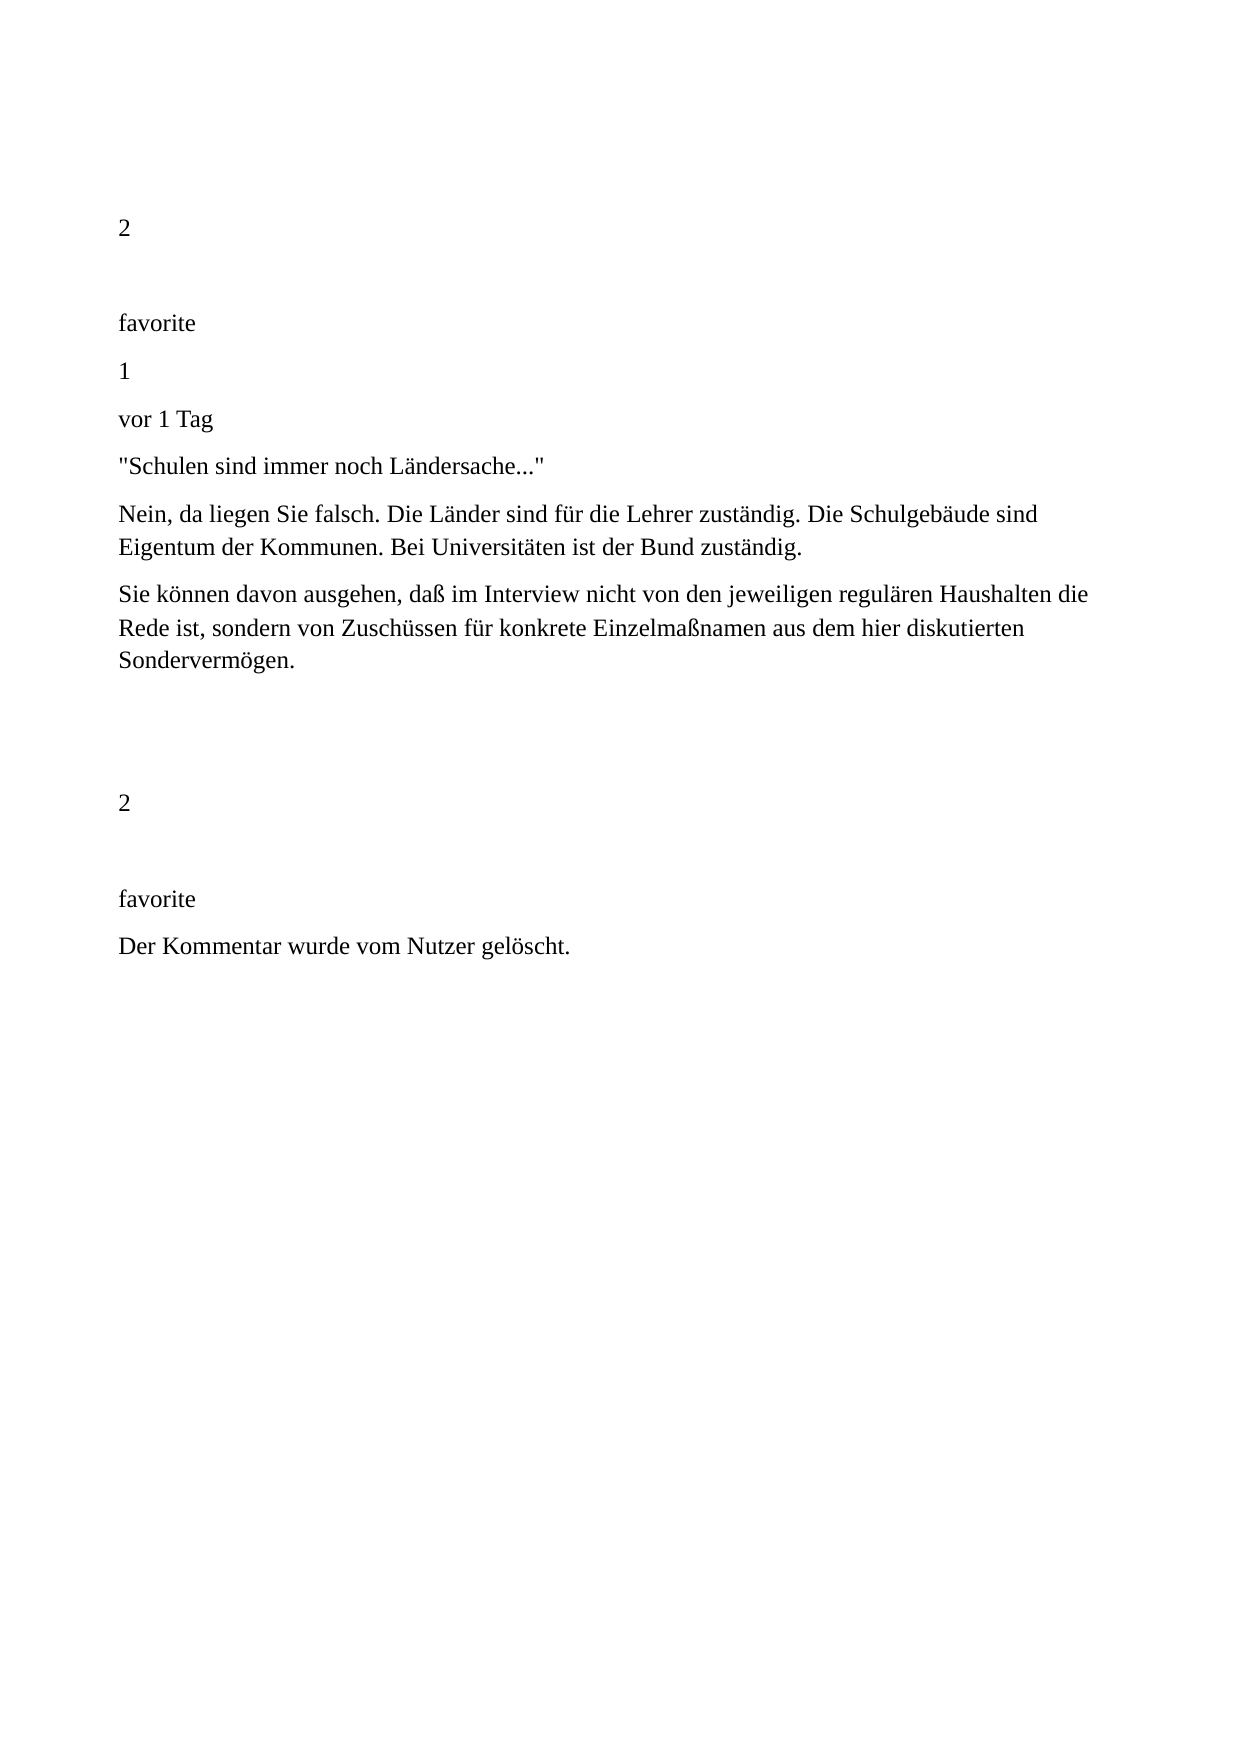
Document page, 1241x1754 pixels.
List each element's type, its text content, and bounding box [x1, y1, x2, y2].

text favorite [118, 308, 1122, 337]
text 1 [118, 356, 1122, 385]
text Sie können davon ausgehen, daß im Interview nicht von den jeweiligen regulären Haushalten die Rede ist, sondern von Zuschüssen für konkrete Einzelmaßnamen aus dem hier diskutierten Sondervermögen. [118, 579, 1122, 674]
text 2 [118, 213, 1122, 242]
text 2 [118, 788, 1122, 817]
text favorite [118, 884, 1122, 912]
text Der Kommentar wurde vom Nutzer gelöscht. [118, 931, 1122, 960]
text vor 1 Tag [118, 404, 1122, 432]
text Nein, da liegen Sie falsch. Die Länder sind für die Lehrer zuständig. Die Schulgebäude sind Eigentum der Kommunen. Bei Universitäten ist der Bund zuständig. [118, 499, 1122, 561]
text "Schulen sind immer noch Ländersache..." [118, 451, 1122, 480]
